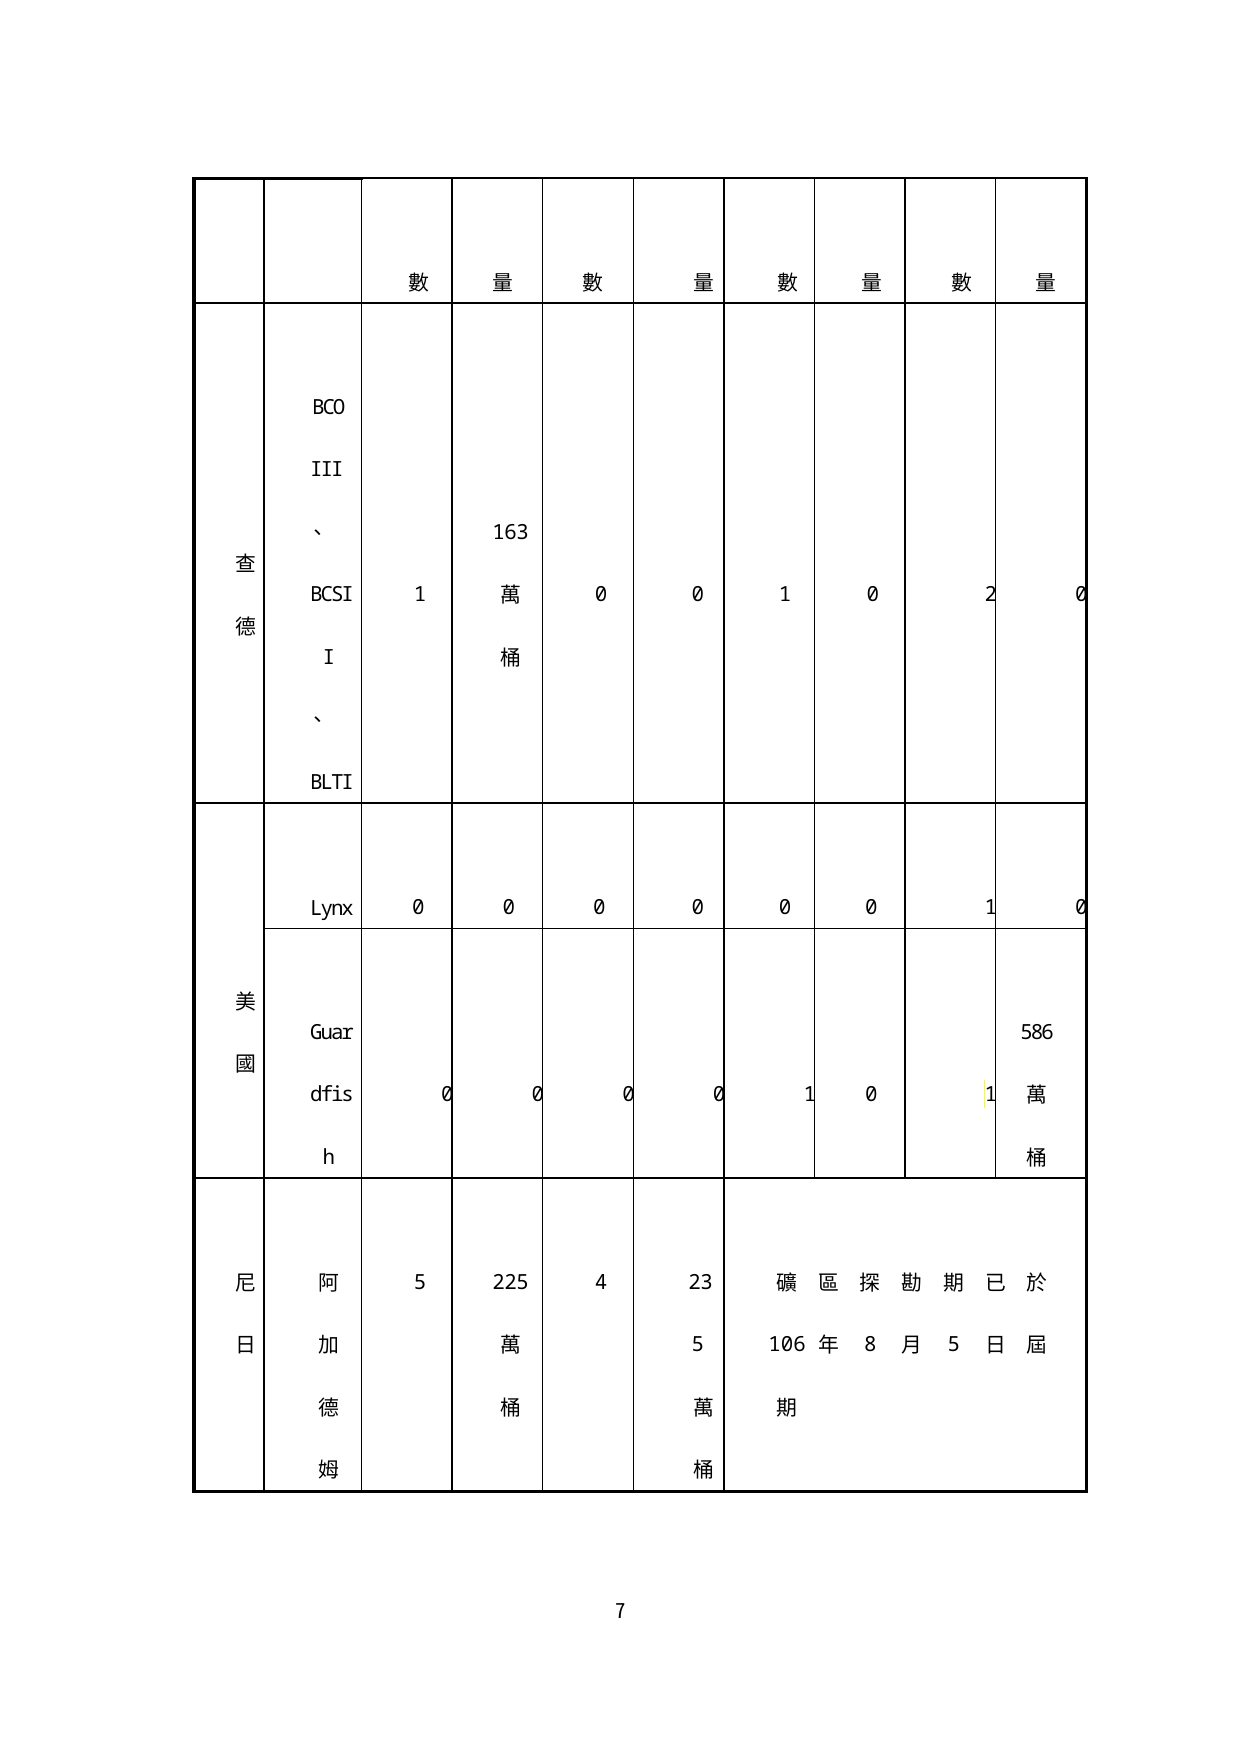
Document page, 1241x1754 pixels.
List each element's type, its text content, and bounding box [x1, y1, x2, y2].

table_cell BCO III 、BCSII、BLTI [265, 304, 361, 802]
table_cell 量 [634, 179, 723, 302]
table_cell 0 [815, 804, 904, 928]
table_cell 1 [362, 304, 451, 802]
table_cell 0 [453, 929, 542, 1177]
table_cell 數 [543, 179, 633, 302]
table_cell 尼日 [196, 1179, 263, 1490]
table_cell 0 [815, 304, 904, 802]
table_cell 數 [362, 179, 451, 302]
table_cell 數 [906, 179, 995, 302]
table_cell 0 [634, 304, 723, 802]
table_cell 量 [453, 179, 542, 302]
table_cell 225 萬桶 [453, 1179, 542, 1490]
table_header [265, 180, 361, 302]
table_cell 數 [725, 179, 814, 302]
table_cell 0 [634, 804, 723, 928]
table_cell 礦區探勘期已於106年8月5日屆期 [725, 1179, 1085, 1490]
table_cell 163 萬桶 [453, 304, 542, 802]
table_cell 0 [725, 804, 814, 928]
table_cell Guardfish [265, 929, 361, 1177]
table_cell Lynx [265, 804, 361, 928]
table_cell 0 [996, 804, 1085, 928]
table_cell 0 [815, 929, 904, 1177]
table_cell 1 [725, 929, 814, 1177]
table_cell 量 [996, 179, 1085, 302]
table_cell 235 萬桶 [634, 1179, 723, 1490]
table_cell 0 [996, 304, 1085, 802]
table_cell 0 [362, 804, 451, 928]
table_cell 阿加德姆 [265, 1179, 361, 1490]
table_header [196, 180, 263, 302]
table_cell 0 [362, 929, 451, 1177]
table_cell 查德 [196, 304, 263, 802]
table_cell 586萬桶 [996, 929, 1085, 1177]
table_cell 5 [362, 1179, 451, 1490]
table_cell 0 [543, 304, 633, 802]
table_cell 量 [815, 179, 904, 302]
table_cell 4 [543, 1179, 633, 1490]
table_cell 0 [634, 929, 723, 1177]
table_cell 0 [543, 929, 633, 1177]
table_cell 美國 [196, 804, 263, 1177]
table_cell 1 [906, 929, 995, 1177]
table_cell 1 [906, 804, 995, 928]
table_cell 0 [453, 804, 542, 928]
table_cell 2 [906, 304, 995, 802]
table_cell 1 [725, 304, 814, 802]
table_cell 0 [543, 804, 633, 928]
